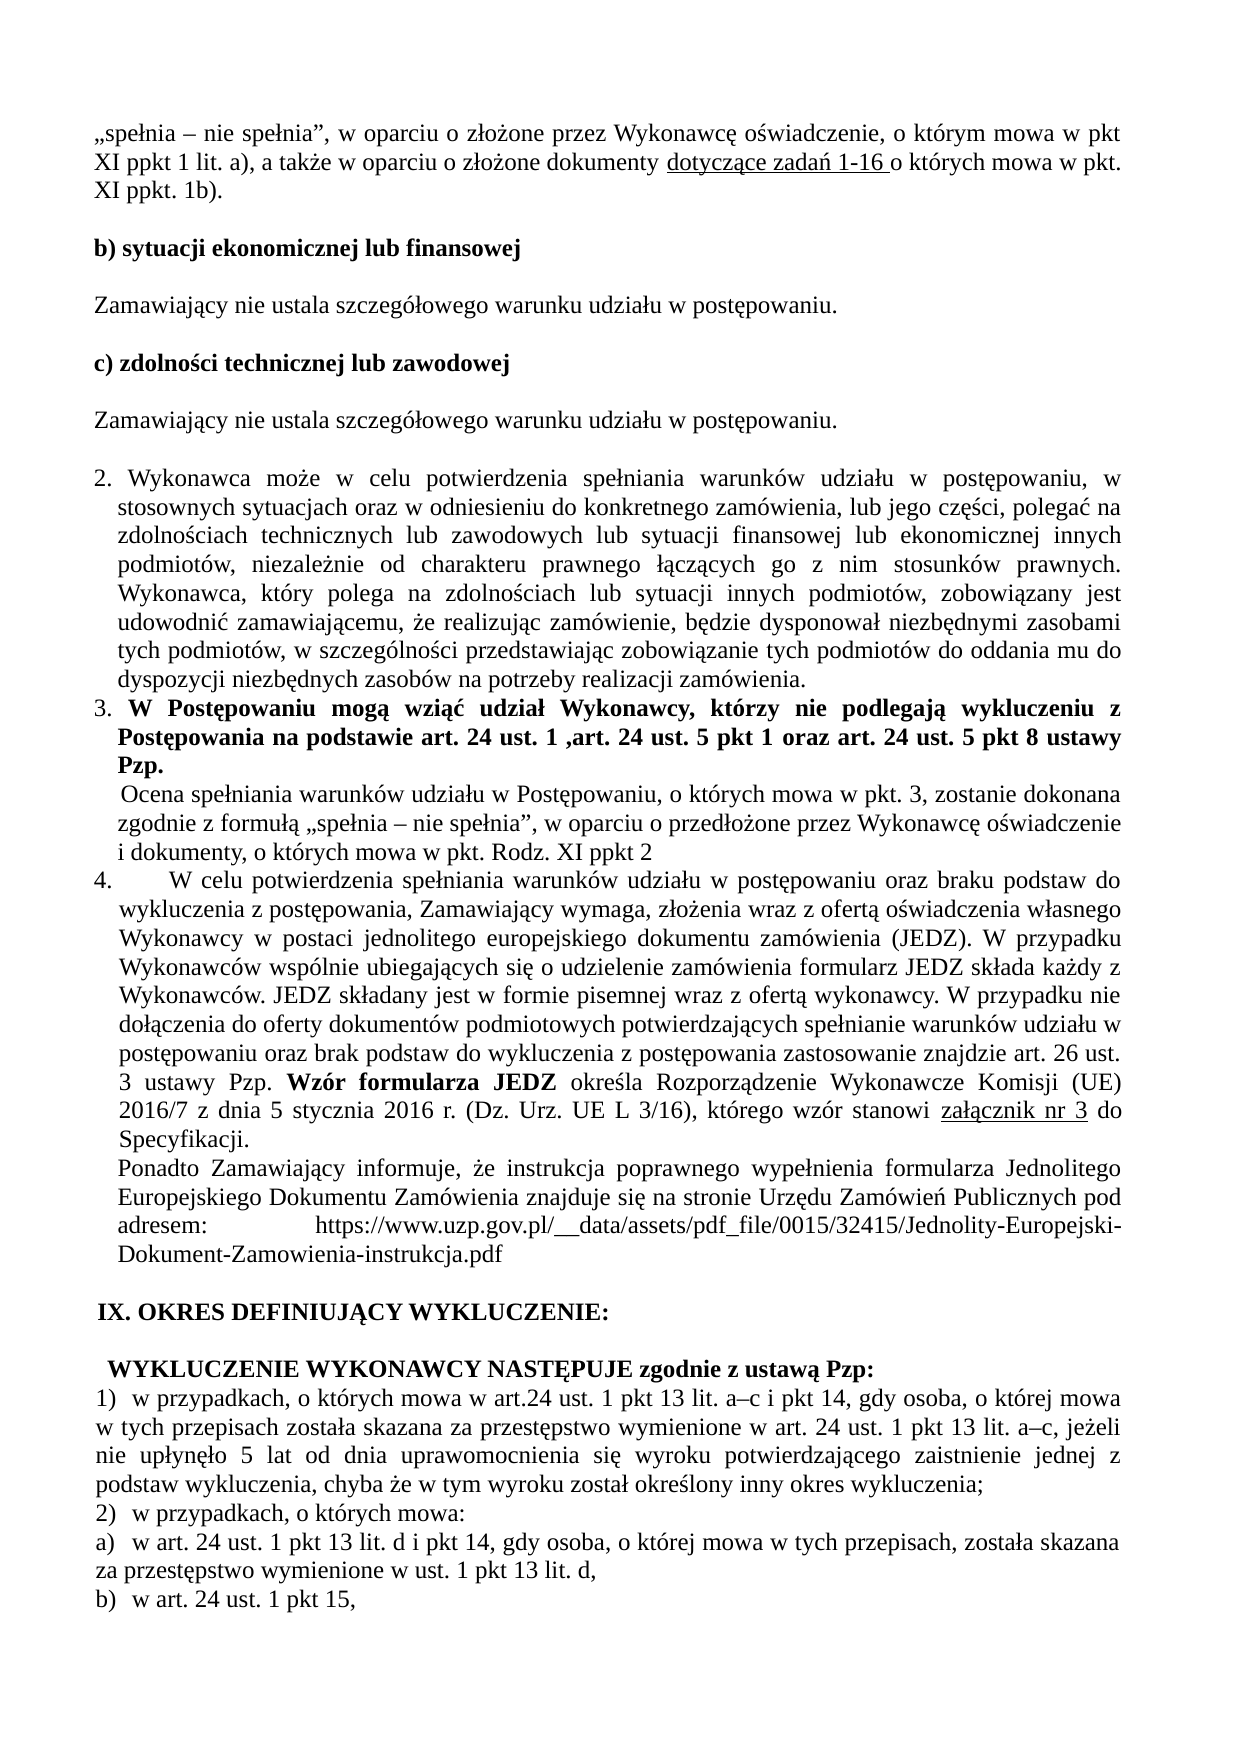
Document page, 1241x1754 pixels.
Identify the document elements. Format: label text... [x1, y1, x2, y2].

list b) w art. 24 ust. 1 pkt 15, [95, 1584, 1122, 1613]
list WYKLUCZENIE WYKONAWCY NASTĘPUJE zgodnie z ustawą Pzp: [107, 1354, 1122, 1383]
text b) sytuacji ekonomicznej lub finansowej [94, 233, 1122, 262]
list 2) w przypadkach, o których mowa: [95, 1498, 1122, 1527]
text „spełnia – nie spełnia”, w oparciu o złożone przez Wykonawcę oświadczenie, o którym mowa w pkt XI ppkt 1 lit. a), a także w oparciu o złożone dokumenty dotyczące zadań 1-16 o których mowa w pkt. XI ppkt. 1b). [94, 118, 1122, 204]
text Zamawiający nie ustala szczegółowego warunku udziału w postępowaniu. [94, 291, 1122, 319]
text 2. Wykonawca może w celu potwierdzenia spełniania warunków udziału w postępowaniu, w stosownych sytuacjach oraz w odniesieniu do konkretnego zamówienia, lub jego części, polegać na zdolnościach technicznych lub zawodowych lub sytuacji finansowej lub ekonomicznej innych podmiotów, niezależnie od charakteru prawnego łączących go z nim stosunków prawnych. Wykonawca, który polega na zdolnościach lub sytuacji innych podmiotów, zobowiązany jest udowodnić zamawiającemu, że realizując zamówienie, będzie dysponował niezbędnymi zasobami tych podmiotów, w szczególności przedstawiając zobowiązanie tych podmiotów do oddania mu do dyspozycji niezbędnych zasobów na potrzeby realizacji zamówienia. [94, 463, 1122, 693]
text Zamawiający nie ustala szczegółowego warunku udziału w postępowaniu. [94, 406, 1122, 434]
list IX. OKRES DEFINIUJĄCY WYKLUCZENIE: [49, 1297, 1122, 1326]
text 3. W Postępowaniu mogą wziąć udział Wykonawcy, którzy nie podlegają wykluczeniu z Postępowania na podstawie art. 24 ust. 1 ,art. 24 ust. 5 pkt 1 oraz art. 24 ust. 5 pkt 8 ustawy Pzp. [94, 693, 1122, 779]
text Ocena spełniania warunków udziału w Postępowaniu, o których mowa w pkt. 3, zostanie dokonana zgodnie z formułą „spełnia – nie spełnia”, w oparciu o przedłożone przez Wykonawcę oświadczenie i dokumenty, o których mowa w pkt. Rodz. XI ppkt 2 [117, 779, 1122, 866]
list 1) w przypadkach, o których mowa w art.24 ust. 1 pkt 13 lit. a–c i pkt 14, gdy osoba, o której mowa w tych przepisach została skazana za przestępstwo wymienione w art. 24 ust. 1 pkt 13 lit. a–c, jeżeli nie upłynęło 5 lat od dnia uprawomocnienia się wyroku potwierdzającego zaistnienie jednej z podstaw wykluczenia, chyba że w tym wyroku został określony inny okres wykluczenia; [95, 1383, 1122, 1498]
list a) w art. 24 ust. 1 pkt 13 lit. d i pkt 14, gdy osoba, o której mowa w tych przepisach, została skazana za przestępstwo wymienione w ust. 1 pkt 13 lit. d, [95, 1527, 1122, 1584]
text c) zdolności technicznej lub zawodowej [94, 348, 1122, 377]
list Ponadto Zamawiający informuje, że instrukcja poprawnego wypełnienia formularza Jednolitego Europejskiego Dokumentu Zamówienia znajduje się na stronie Urzędu Zamówień Publicznych pod adresem: https://www.uzp.gov.pl/__data/assets/pdf_file/0015/32415/Jednolity-Europejski-Dokument-Zamowienia-instrukcja.pdf [94, 1153, 1122, 1268]
list W celu potwierdzenia spełniania warunków udziału w postępowaniu oraz braku podstaw do wykluczenia z postępowania, Zamawiający wymaga, złożenia wraz z ofertą oświadczenia własnego Wykonawcy w postaci jednolitego europejskiego dokumentu zamówienia (JEDZ). W przypadku Wykonawców wspólnie ubiegających się o udzielenie zamówienia formularz JEDZ składa każdy z Wykonawców. JEDZ składany jest w formie pisemnej wraz z ofertą wykonawcy. W przypadku nie dołączenia do oferty dokumentów podmiotowych potwierdzających spełnianie warunków udziału w postępowaniu oraz brak podstaw do wykluczenia z postępowania zastosowanie znajdzie art. 26 ust. 3 ustawy Pzp. Wzór formularza JEDZ określa Rozporządzenie Wykonawcze Komisji (UE) 2016/7 z dnia 5 stycznia 2016 r. (Dz. Urz. UE L 3/16), którego wzór stanowi załącznik nr 3 do Specyfikacji. [94, 866, 1122, 1153]
